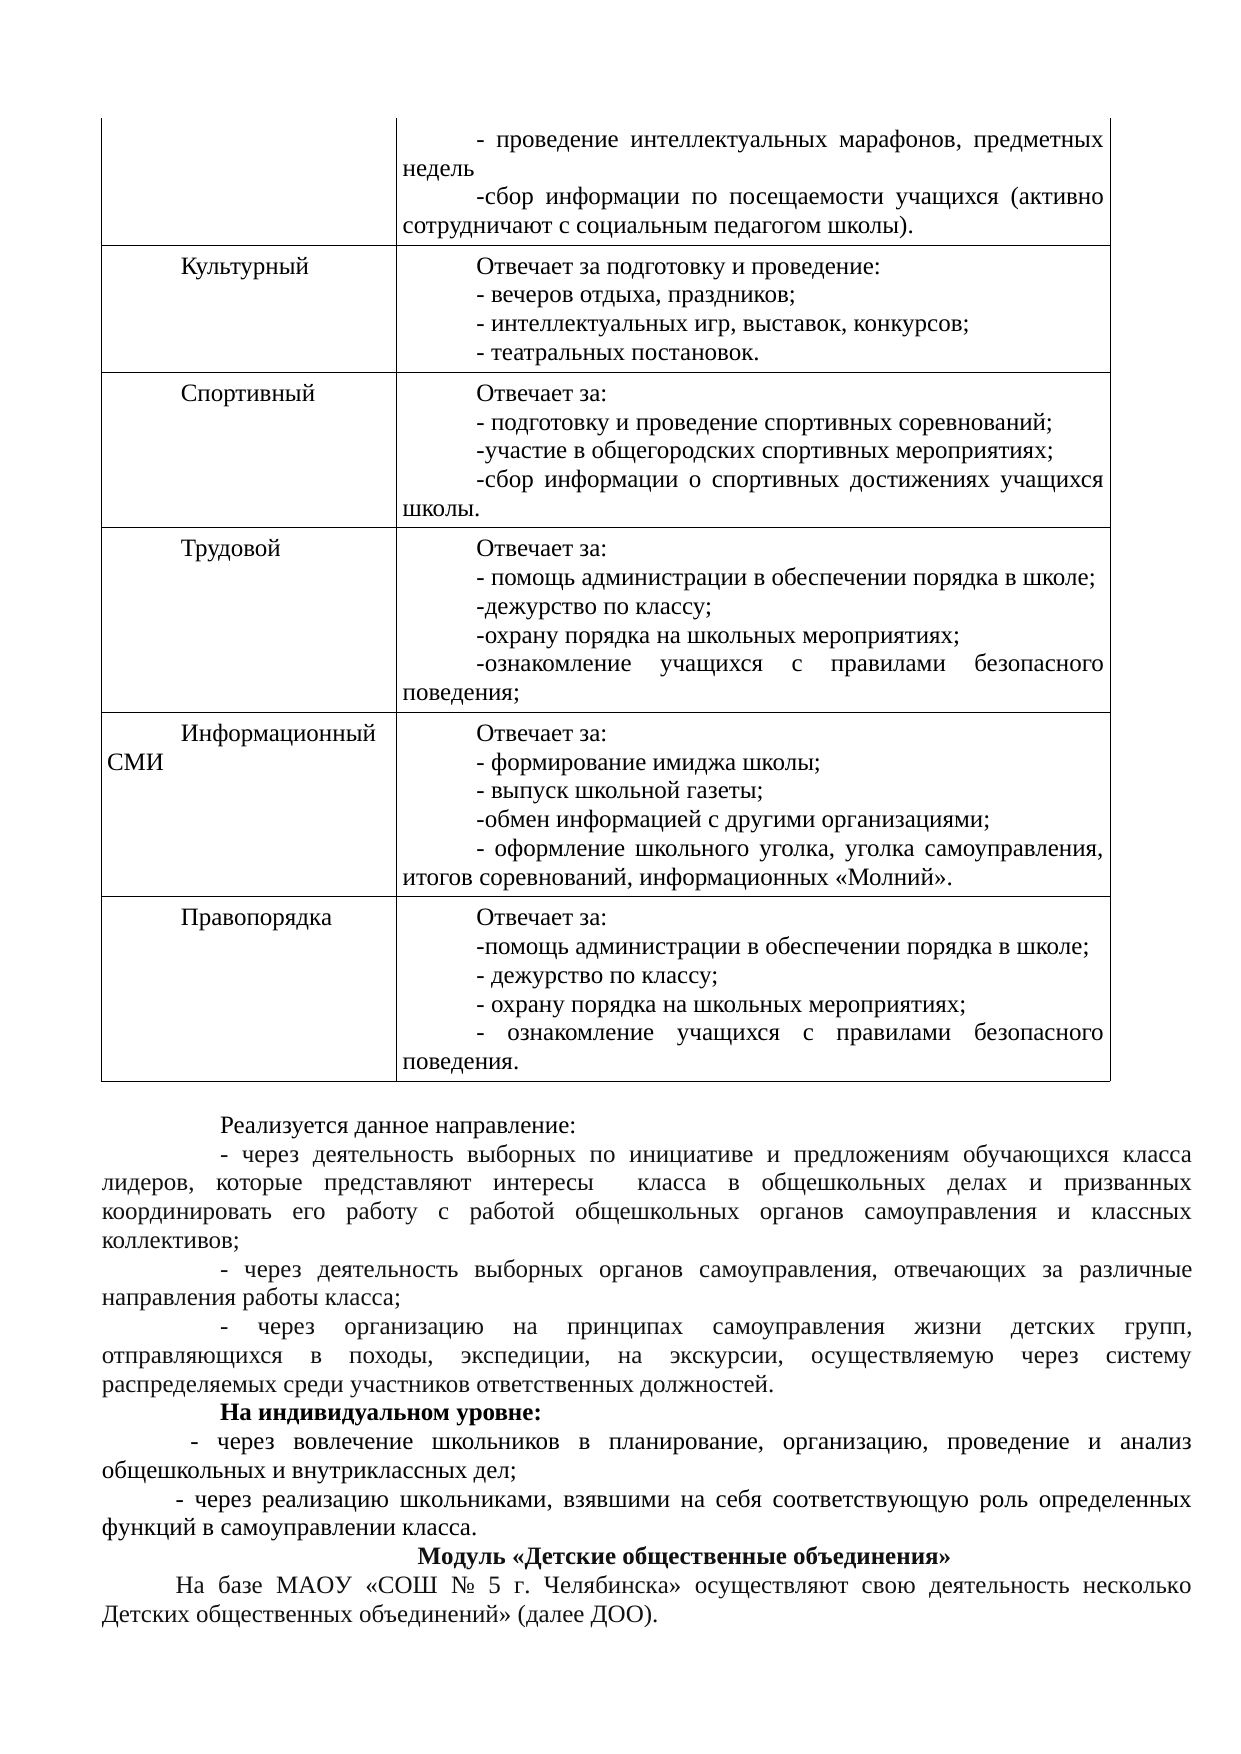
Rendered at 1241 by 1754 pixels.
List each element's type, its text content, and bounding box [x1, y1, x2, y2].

table_cell Отвечает за: - подготовку и проведение спортивных соревнований; -участие в общегородских спортивных мероприятиях; -сбор информации о спортивных достижениях учащихся школы. [397, 373, 1110, 527]
text - через реализацию школьниками, взявшими на себя соответствующую роль определенных функций в самоуправлении класса. [102, 1484, 1193, 1541]
text Модуль «Детские общественные объединения» [102, 1541, 1193, 1570]
table_cell Отвечает за: - формирование имиджа школы; - выпуск школьной газеты; -обмен информацией с другими организациями; - оформление школьного уголка, уголка самоуправления, итогов соревнований, информационных «Молний». [397, 713, 1110, 896]
table_cell Трудовой [102, 528, 396, 712]
text - через вовлечение школьников в планирование, организацию, проведение и анализ общешкольных и внутриклассных дел; [102, 1426, 1193, 1484]
text Реализуется данное направление: [102, 1110, 1193, 1139]
table_cell Правопорядка [102, 897, 396, 1081]
text На базе МАОУ «СОШ № 5 г. Челябинска» осуществляют свою деятельность несколько Детских общественных объединений» (далее ДОО). [102, 1570, 1193, 1627]
text На индивидуальном уровне: [102, 1397, 1193, 1426]
text - через деятельность выборных органов самоуправления, отвечающих за различные направления работы класса; [102, 1254, 1193, 1311]
table_cell Информационный СМИ [102, 713, 396, 896]
table_cell Отвечает за: -помощь администрации в обеспечении порядка в школе; - дежурство по классу; - охрану порядка на школьных мероприятиях; - ознакомление учащихся с правилами безопасного поведения. [397, 897, 1110, 1081]
text - через организацию на принципах самоуправления жизни детских групп, отправляющихся в походы, экспедиции, на экскурсии, осуществляемую через систему распределяемых среди участников ответственных должностей. [102, 1311, 1193, 1397]
text - через деятельность выборных по инициативе и предложениям обучающихся класса лидеров, которые представляют интересы класса в общешкольных делах и призванных координировать его работу с работой общешкольных органов самоуправления и классных коллективов; [102, 1139, 1193, 1254]
table_cell [102, 118, 396, 245]
table_cell - проведение интеллектуальных марафонов, предметных недель -сбор информации по посещаемости учащихся (активно сотрудничают с социальным педагогом школы). [397, 118, 1110, 245]
table_cell Спортивный [102, 373, 396, 527]
table_cell Отвечает за: - помощь администрации в обеспечении порядка в школе; -дежурство по классу; -охрану порядка на школьных мероприятиях; -ознакомление учащихся с правилами безопасного поведения; [397, 528, 1110, 712]
table_cell Культурный [102, 246, 396, 372]
table_cell Отвечает за подготовку и проведение: - вечеров отдыха, праздников; - интеллектуальных игр, выставок, конкурсов; - театральных постановок. [397, 246, 1110, 372]
